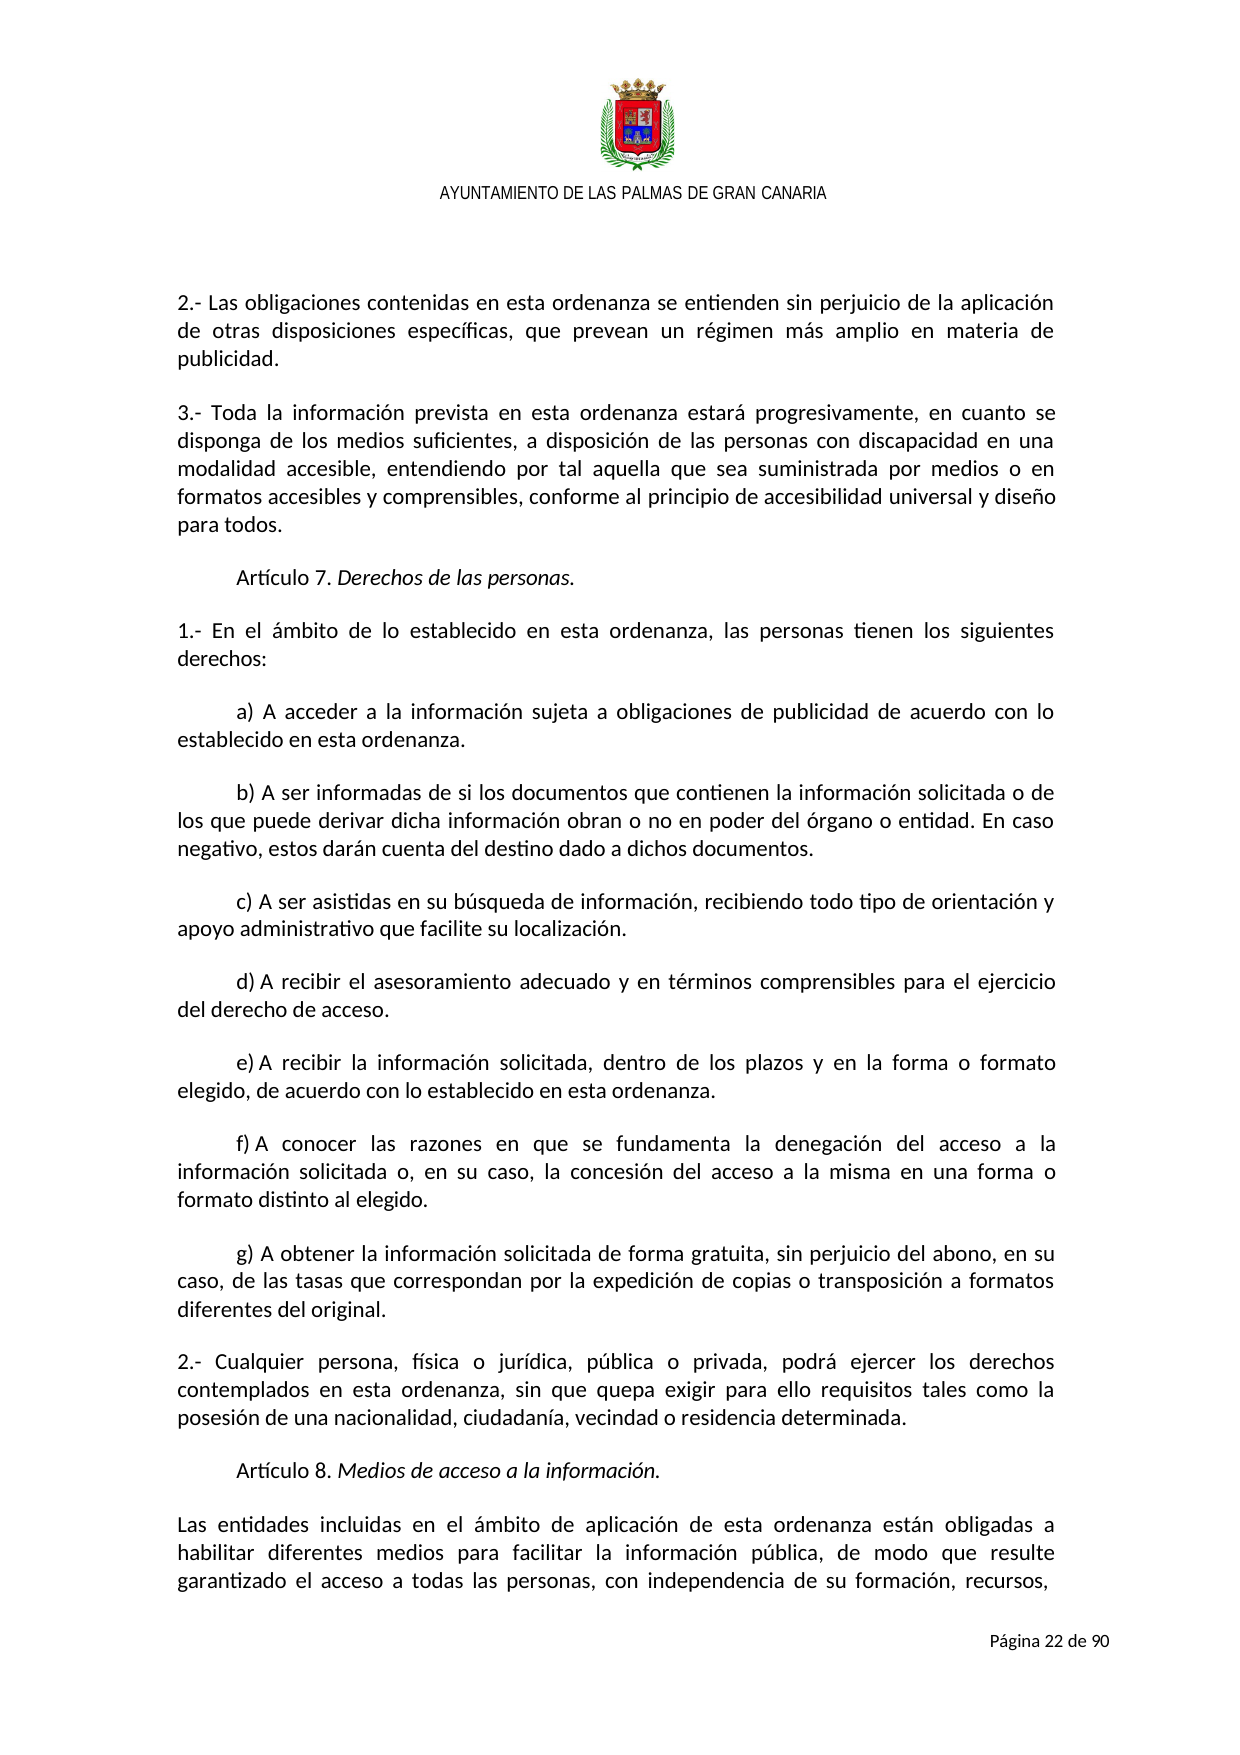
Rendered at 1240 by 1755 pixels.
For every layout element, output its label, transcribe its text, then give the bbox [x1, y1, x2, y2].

text 1.- En el ámbito de lo establecido en esta ordenanza, las personas tienen los siguientes derechos: [177, 616, 1056, 672]
list A acceder a la información sujeta a obligaciones de publicidad de acuerdo con lo establecido en esta ordenanza. [177, 697, 1056, 753]
text 3.- Toda la información prevista en esta ordenanza estará progresivamente, en cuanto se disponga de los medios suficientes, a disposición de las personas con discapacidad en una modalidad accesible, entendiendo por tal aquella que sea suministrada por medios o en formatos accesibles y comprensibles, conforme al principio de accesibilidad universal y diseño para todos. [177, 398, 1056, 538]
text Las entidades incluidas en el ámbito de aplicación de esta ordenanza están obligadas a habilitar diferentes medios para facilitar la información pública, de modo que resulte garantizado el acceso a todas las personas, con independencia de su formación, recursos, [177, 1510, 1056, 1594]
text 2.- Cualquier persona, física o jurídica, pública o privada, podrá ejercer los derechos contemplados en esta ordenanza, sin que quepa exigir para ello requisitos tales como la posesión de una nacionalidad, ciudadanía, vecindad o residencia determinada. [177, 1347, 1056, 1432]
list A recibir el asesoramiento adecuado y en términos comprensibles para el ejercicio del derecho de acceso. [177, 967, 1056, 1023]
list A obtener la información solicitada de forma gratuita, sin perjuicio del abono, en su caso, de las tasas que correspondan por la expedición de copias o transposición a formatos diferentes del original. [177, 1239, 1056, 1323]
list A conocer las razones en que se fundamenta la denegación del acceso a la información solicitada o, en su caso, la concesión del acceso a la misma en una forma o formato distinto al elegido. [177, 1129, 1056, 1213]
list A ser informadas de si los documentos que contienen la información solicitada o de los que puede derivar dicha información obran o no en poder del órgano o entidad. En caso negativo, estos darán cuenta del destino dado a dichos documentos. [177, 778, 1056, 862]
text 2.- Las obligaciones contenidas en esta ordenanza se entienden sin perjuicio de la aplicación de otras disposiciones específicas, que prevean un régimen más amplio en materia de publicidad. [177, 288, 1056, 373]
list A ser asistidas en su búsqueda de información, recibiendo todo tipo de orientación y apoyo administrativo que facilite su localización. [177, 887, 1056, 942]
list A recibir la información solicitada, dentro de los plazos y en la forma o formato elegido, de acuerdo con lo establecido en esta ordenanza. [177, 1048, 1056, 1104]
text Artículo 7. Derechos de las personas. [236, 563, 1151, 591]
text Artículo 8. Medios de acceso a la información. [236, 1457, 1151, 1485]
